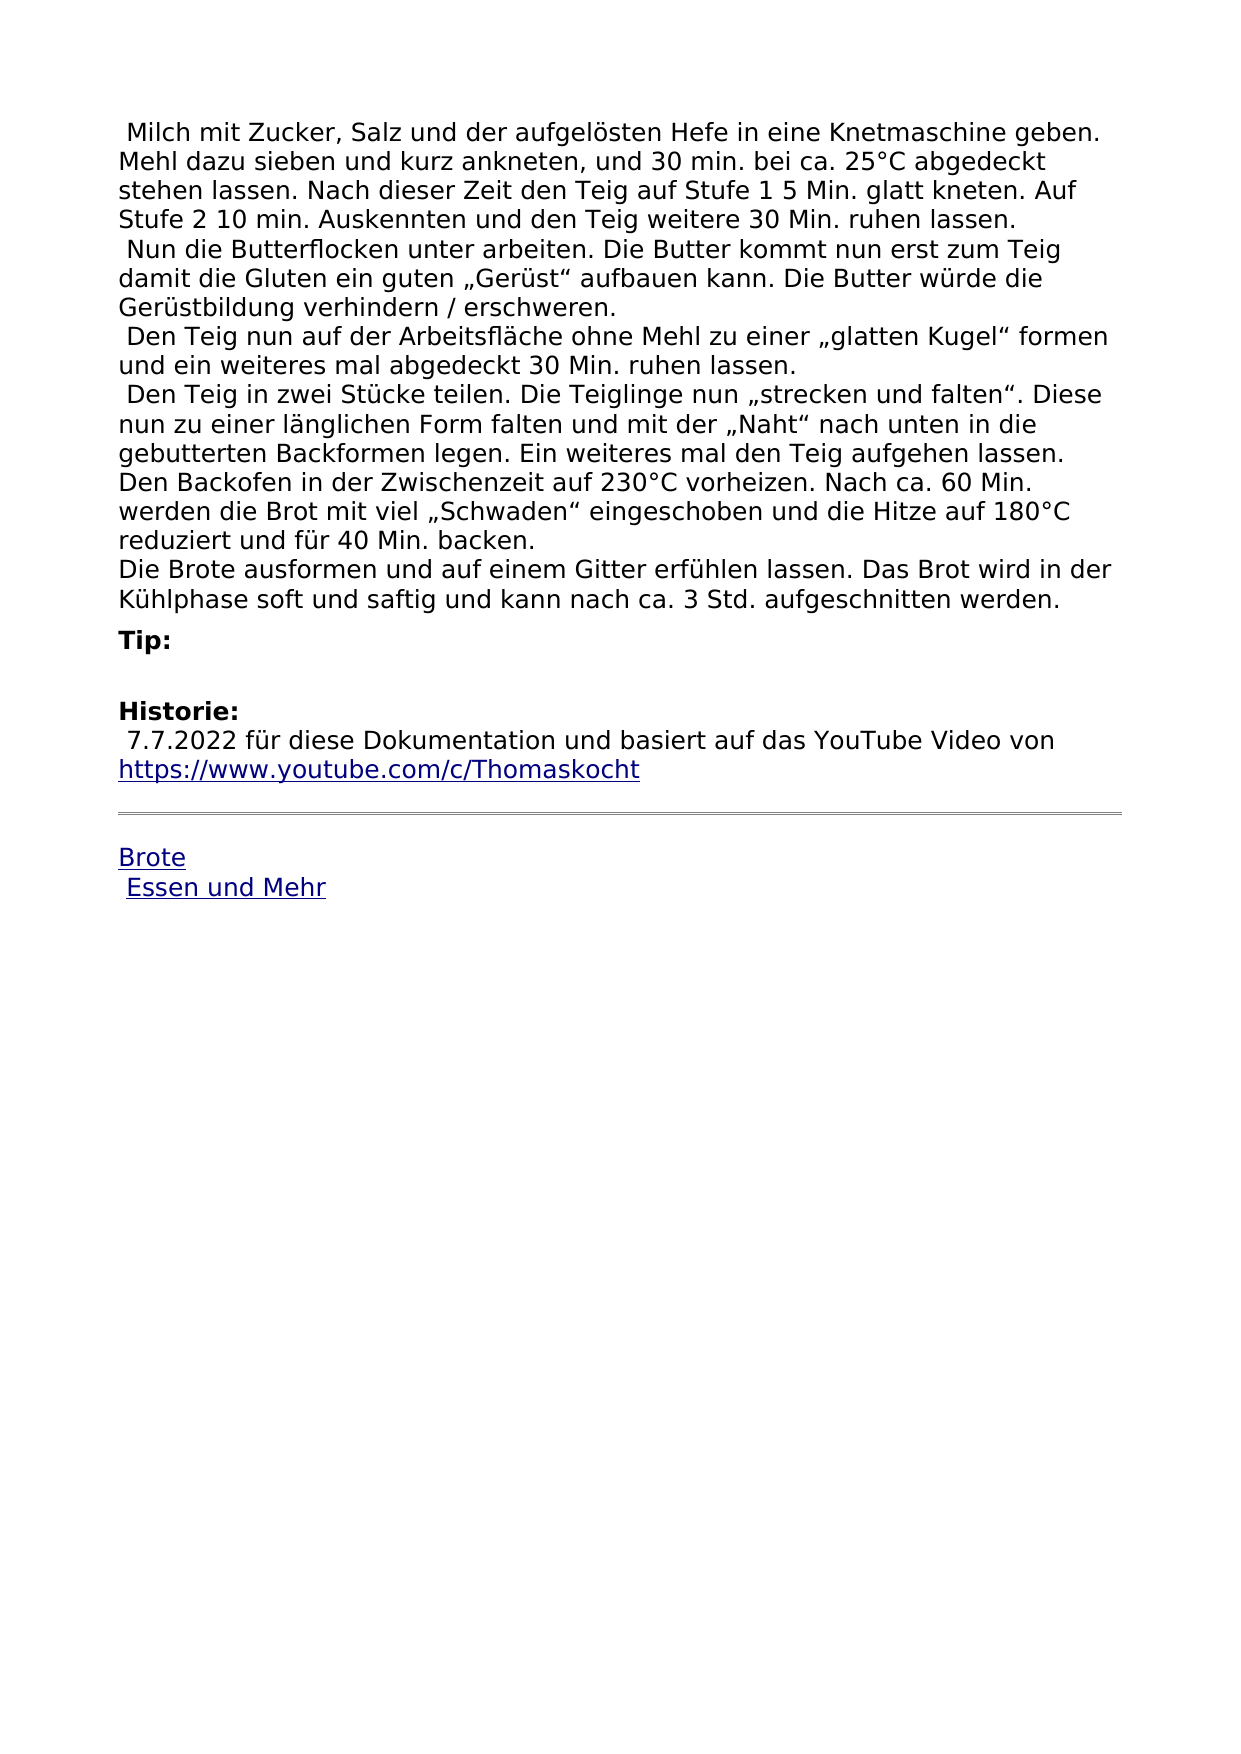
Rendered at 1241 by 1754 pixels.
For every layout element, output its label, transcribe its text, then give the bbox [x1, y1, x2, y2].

text Milch mit Zucker, Salz und der aufgelösten Hefe in eine Knetmaschine geben. Mehl dazu sieben und kurz ankneten, und 30 min. bei ca. 25°C abgedeckt stehen lassen. Nach dieser Zeit den Teig auf Stufe 1 5 Min. glatt kneten. Auf Stufe 2 10 min. Auskennten und den Teig weitere 30 Min. ruhen lassen. Nun die Butterflocken unter arbeiten. Die Butter kommt nun erst zum Teig damit die Gluten ein guten „Gerüst“ aufbauen kann. Die Butter würde die Gerüstbildung verhindern / erschweren. Den Teig nun auf der Arbeitsfläche ohne Mehl zu einer „glatten Kugel“ formen und ein weiteres mal abgedeckt 30 Min. ruhen lassen. Den Teig in zwei Stücke teilen. Die Teiglinge nun „strecken und falten“. Diese nun zu einer länglichen Form falten und mit der „Naht“ nach unten in die gebutterten Backformen legen. Ein weiteres mal den Teig aufgehen lassen. Den Backofen in der Zwischenzeit auf 230°C vorheizen. Nach ca. 60 Min. werden die Brot mit viel „Schwaden“ eingeschoben und die Hitze auf 180°C reduziert und für 40 Min. backen. Die Brote ausformen und auf einem Gitter erfühlen lassen. Das Brot wird in der Kühlphase soft und saftig und kann nach ca. 3 Std. aufgeschnitten werden. [118, 118, 1122, 614]
text Historie: 7.7.2022 für diese Dokumentation und basiert auf das YouTube Video von https://www.youtube.com/c/Thomaskocht [118, 697, 1122, 785]
text Brote Essen und Mehr [118, 844, 1122, 902]
text Tip: [118, 626, 1122, 685]
